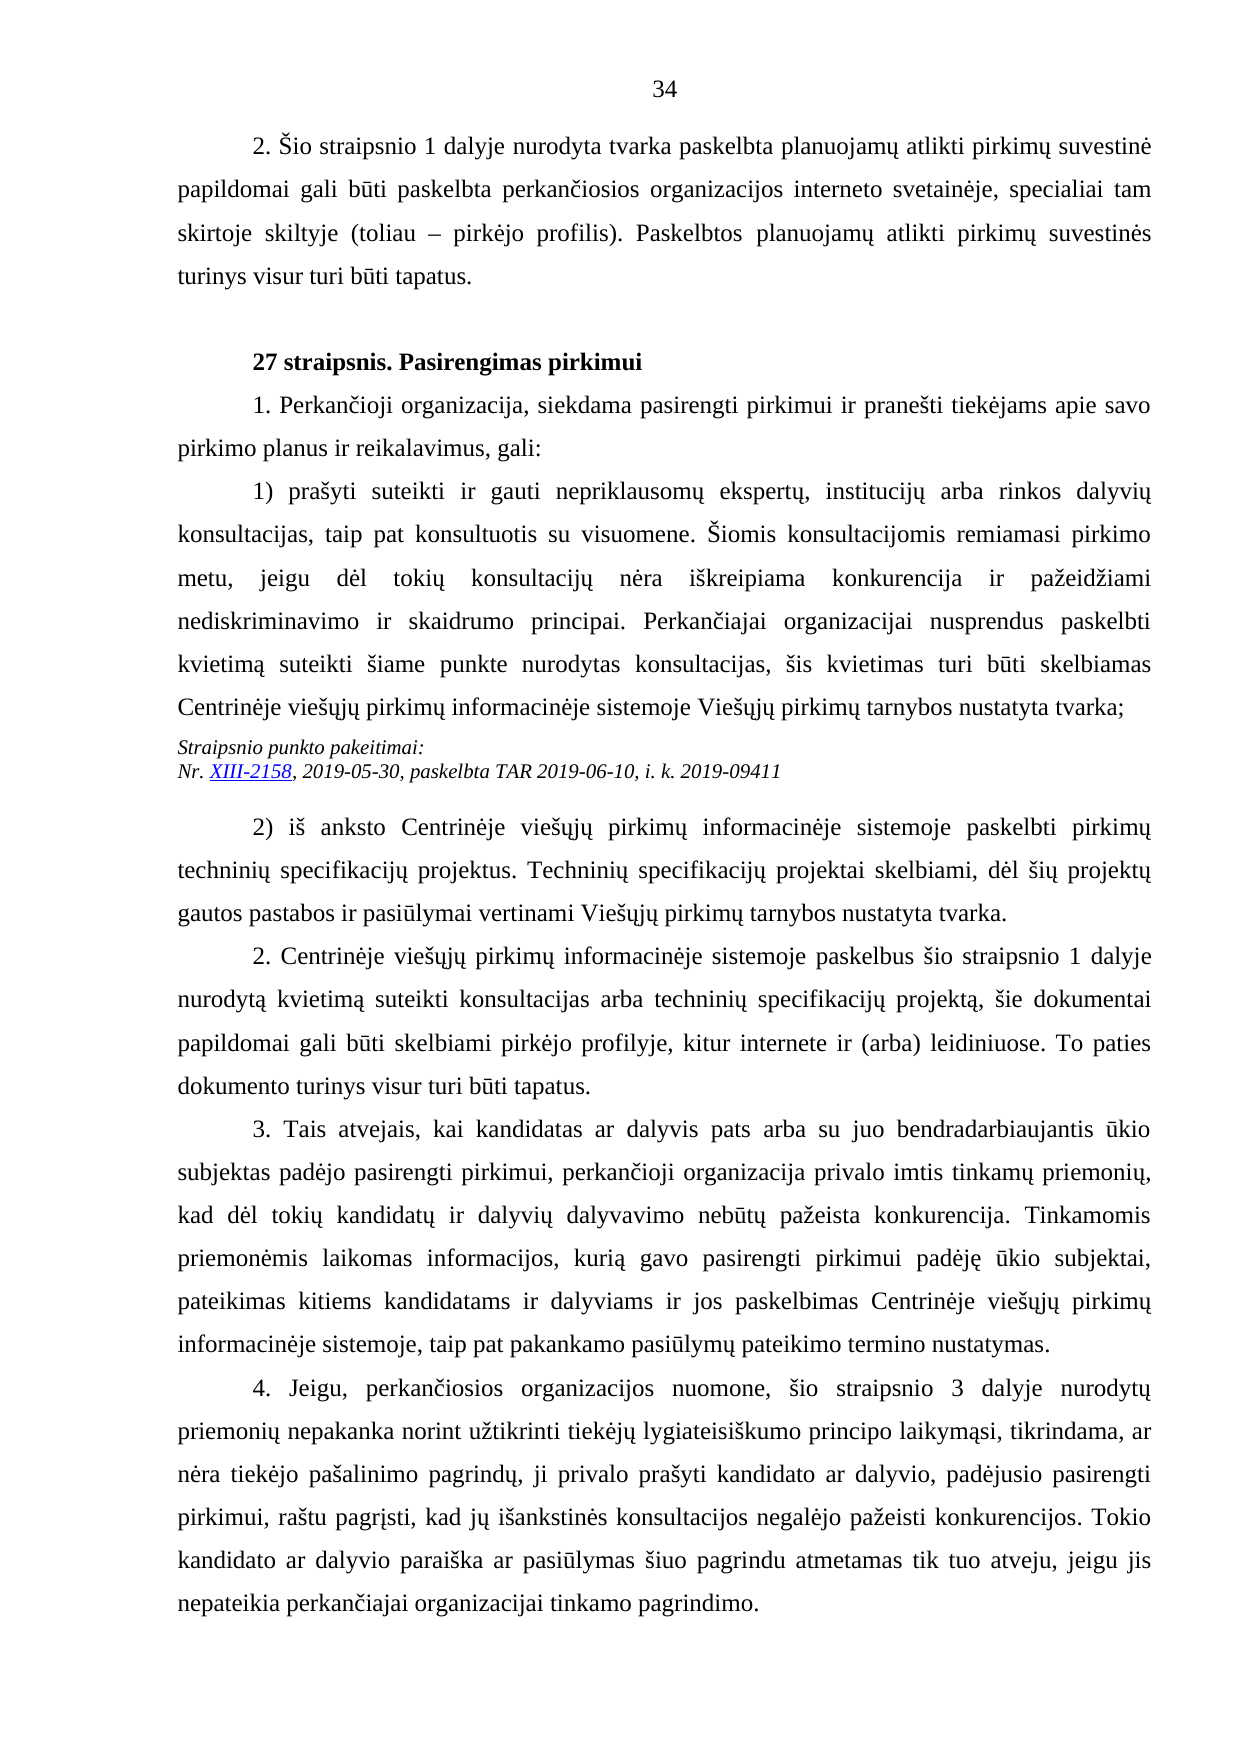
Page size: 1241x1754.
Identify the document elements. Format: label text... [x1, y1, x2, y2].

text 2) iš anksto Centrinėje viešųjų pirkimų informacinėje sistemoje paskelbti pirkimų techninių specifikacijų projektus. Techninių specifikacijų projektai skelbiami, dėl šių projektų gautos pastabos ir pasiūlymai vertinami Viešųjų pirkimų tarnybos nustatyta tvarka. [177, 812, 1152, 927]
text 3. Tais atvejais, kai kandidatas ar dalyvis pats arba su juo bendradarbiaujantis ūkio subjektas padėjo pasirengti pirkimui, perkančioji organizacija privalo imtis tinkamų priemonių, kad dėl tokių kandidatų ir dalyvių dalyvavimo nebūtų pažeista konkurencija. Tinkamomis priemonėmis laikomas informacijos, kurią gavo pasirengti pirkimui padėję ūkio subjektai, pateikimas kitiems kandidatams ir dalyviams ir jos paskelbimas Centrinėje viešųjų pirkimų informacinėje sistemoje, taip pat pakankamo pasiūlymų pateikimo termino nustatymas. [177, 1114, 1152, 1358]
text Nr. XIII-2158, 2019-05-30, paskelbta TAR 2019-06-10, i. k. 2019-09411 [177, 759, 1152, 783]
text 4. Jeigu, perkančiosios organizacijos nuomone, šio straipsnio 3 dalyje nurodytų priemonių nepakanka norint užtikrinti tiekėjų lygiateisiškumo principo laikymąsi, tikrindama, ar nėra tiekėjo pašalinimo pagrindų, ji privalo prašyti kandidato ar dalyvio, padėjusio pasirengti pirkimui, raštu pagrįsti, kad jų išankstinės konsultacijos negalėjo pažeisti konkurencijos. Tokio kandidato ar dalyvio paraiška ar pasiūlymas šiuo pagrindu atmetamas tik tuo atveju, jeigu jis nepateikia perkančiajai organizacijai tinkamo pagrindimo. [177, 1373, 1152, 1617]
text 1) prašyti suteikti ir gauti nepriklausomų ekspertų, institucijų arba rinkos dalyvių konsultacijas, taip pat konsultuotis su visuomene. Šiomis konsultacijomis remiamasi pirkimo metu, jeigu dėl tokių konsultacijų nėra iškreipiama konkurencija ir pažeidžiami nediskriminavimo ir skaidrumo principai. Perkančiajai organizacijai nusprendus paskelbti kvietimą suteikti šiame punkte nurodytas konsultacijas, šis kvietimas turi būti skelbiamas Centrinėje viešųjų pirkimų informacinėje sistemoje Viešųjų pirkimų tarnybos nustatyta tvarka; [177, 476, 1152, 721]
text 1. Perkančioji organizacija, siekdama pasirengti pirkimui ir pranešti tiekėjams apie savo pirkimo planus ir reikalavimus, gali: [177, 390, 1152, 462]
text 2. Centrinėje viešųjų pirkimų informacinėje sistemoje paskelbus šio straipsnio 1 dalyje nurodytą kvietimą suteikti konsultacijas arba techninių specifikacijų projektą, šie dokumentai papildomai gali būti skelbiami pirkėjo profilyje, kitur internete ir (arba) leidiniuose. To paties dokumento turinys visur turi būti tapatus. [177, 941, 1152, 1099]
text Straipsnio punkto pakeitimai: [177, 735, 1152, 759]
text 2. Šio straipsnio 1 dalyje nurodyta tvarka paskelbta planuojamų atlikti pirkimų suvestinė papildomai gali būti paskelbta perkančiosios organizacijos interneto svetainėje, specialiai tam skirtoje skiltyje (toliau – pirkėjo profilis). Paskelbtos planuojamų atlikti pirkimų suvestinės turinys visur turi būti tapatus. [177, 131, 1152, 289]
text 27 straipsnis. Pasirengimas pirkimui [177, 347, 1152, 376]
